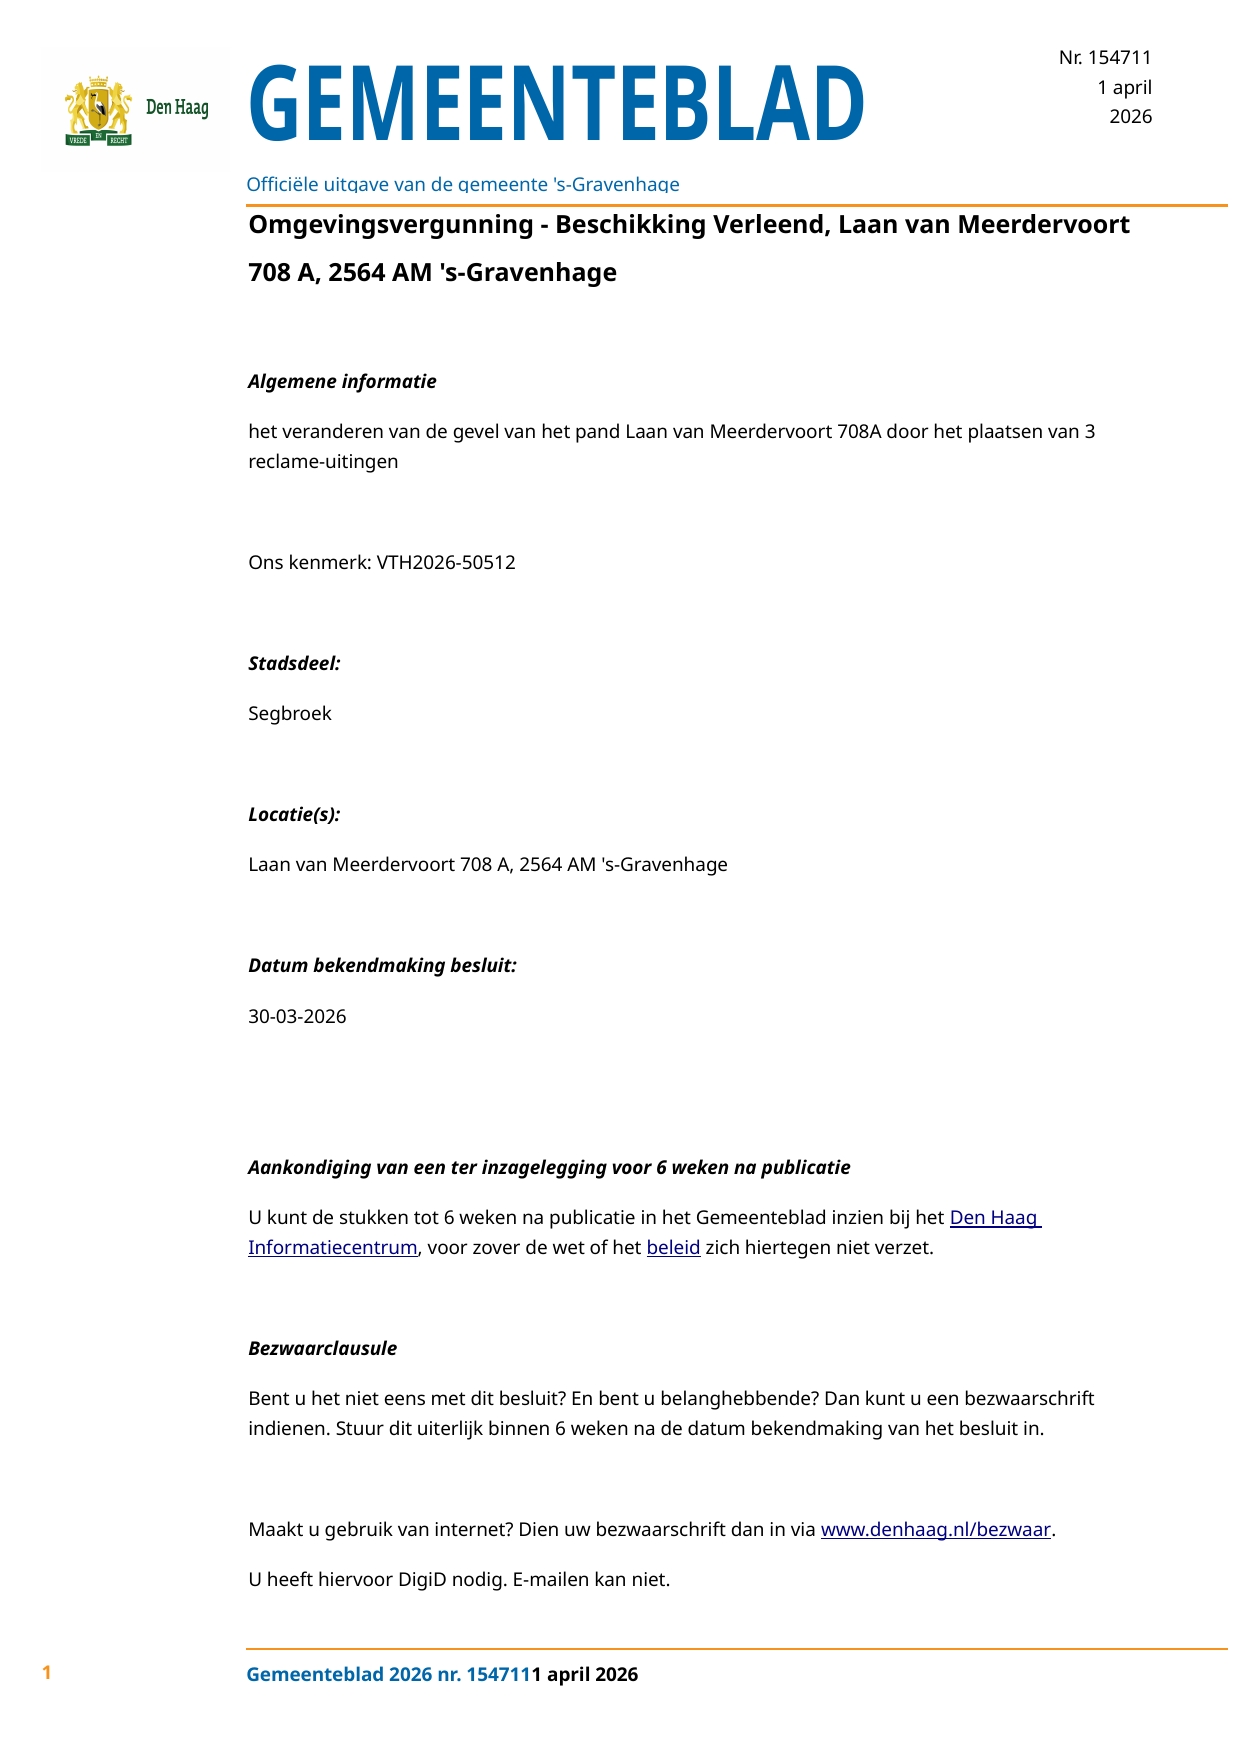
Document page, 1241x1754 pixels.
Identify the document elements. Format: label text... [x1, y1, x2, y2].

text Stadsdeel: [248, 650, 1152, 676]
text Laan van Meerdervoort 708 A, 2564 AM 's-Gravenhage [248, 852, 1152, 877]
text Algemene informatie [248, 368, 1152, 394]
text Datum bekendmaking besluit: [248, 952, 1152, 978]
text Bent u het niet eens met dit besluit? En bent u belanghebbende? Dan kunt u een bezwaarschrift indienen. Stuur dit uiterlijk binnen 6 weken na de datum bekendmaking van het besluit in. [248, 1385, 1152, 1441]
text U kunt de stukken tot 6 weken na publicatie in het Gemeenteblad inzien bij het Den Haag Informatiecentrum, voor zover de wet of het beleid zich hiertegen niet verzet. [248, 1204, 1152, 1260]
text Aankondiging van een ter inzagelegging voor 6 weken na publicatie [248, 1154, 1152, 1180]
text Segbroek [248, 700, 1152, 726]
text het veranderen van de gevel van het pand Laan van Meerdervoort 708A door het plaatsen van 3 reclame-uitingen [248, 419, 1152, 474]
text Ons kenmerk: VTH2026-50512 [248, 549, 1152, 575]
picture [41, 47, 231, 172]
text Locatie(s): [248, 801, 1152, 827]
text Maakt u gebruik van internet? Dien uw bezwaarschrift dan in via www.denhaag.nl/bezwaar. [248, 1516, 1152, 1542]
text 30-03-2026 [248, 1003, 1152, 1029]
text U heeft hiervoor DigiD nodig. E-mailen kan niet. [248, 1566, 1152, 1592]
text Bezwaarclausule [248, 1335, 1152, 1361]
text Omgevingsvergunning - Beschikking Verleend, Laan van Meerdervoort 708 A, 2564 AM 's-Gravenhage [248, 207, 1152, 288]
